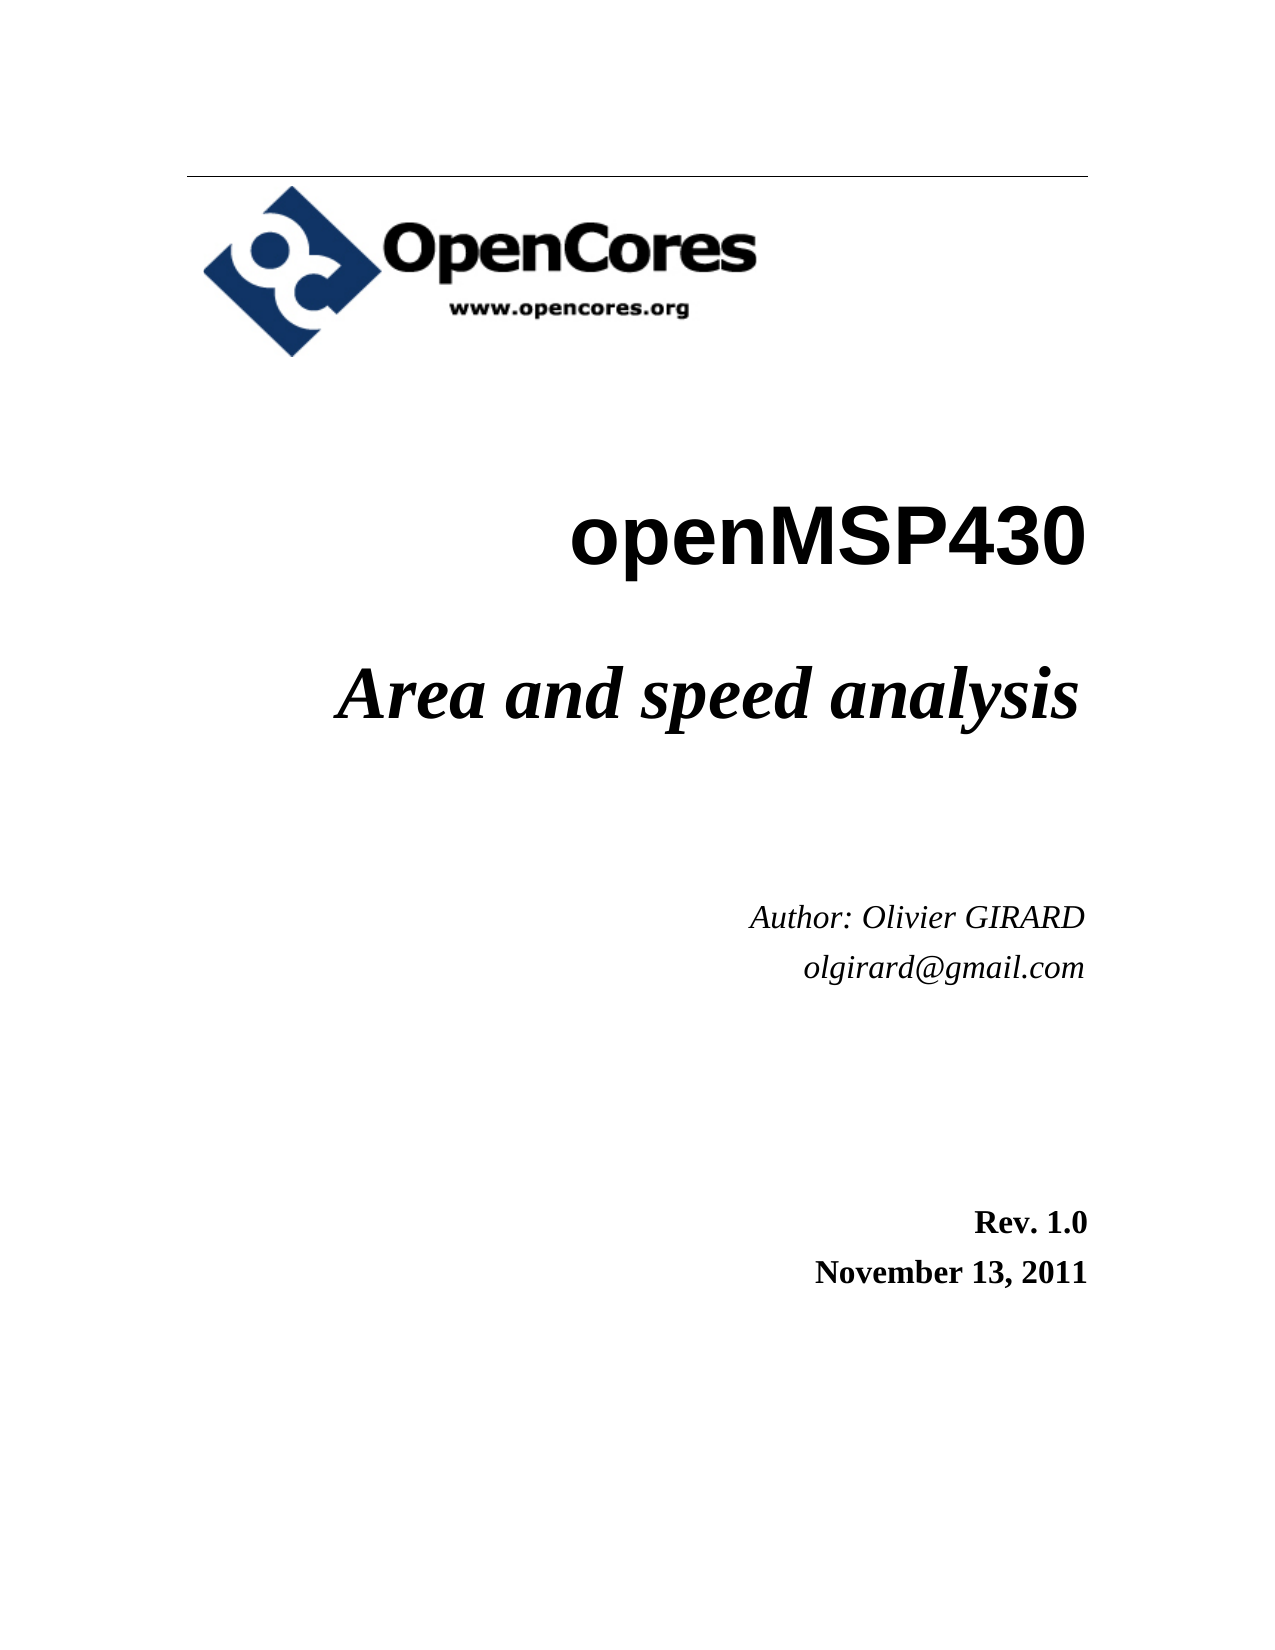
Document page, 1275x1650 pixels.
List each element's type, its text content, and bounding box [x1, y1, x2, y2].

text November 13, 2011 [187, 1253, 1088, 1291]
text Area and speed analysis [187, 649, 1088, 735]
text Rev. 1.0 [187, 1202, 1088, 1240]
text olgirard@gmail.com [187, 948, 1088, 986]
title openMSP430 [187, 486, 1088, 582]
picture [203, 186, 757, 357]
text Author: Olivier GIRARD [187, 897, 1088, 935]
